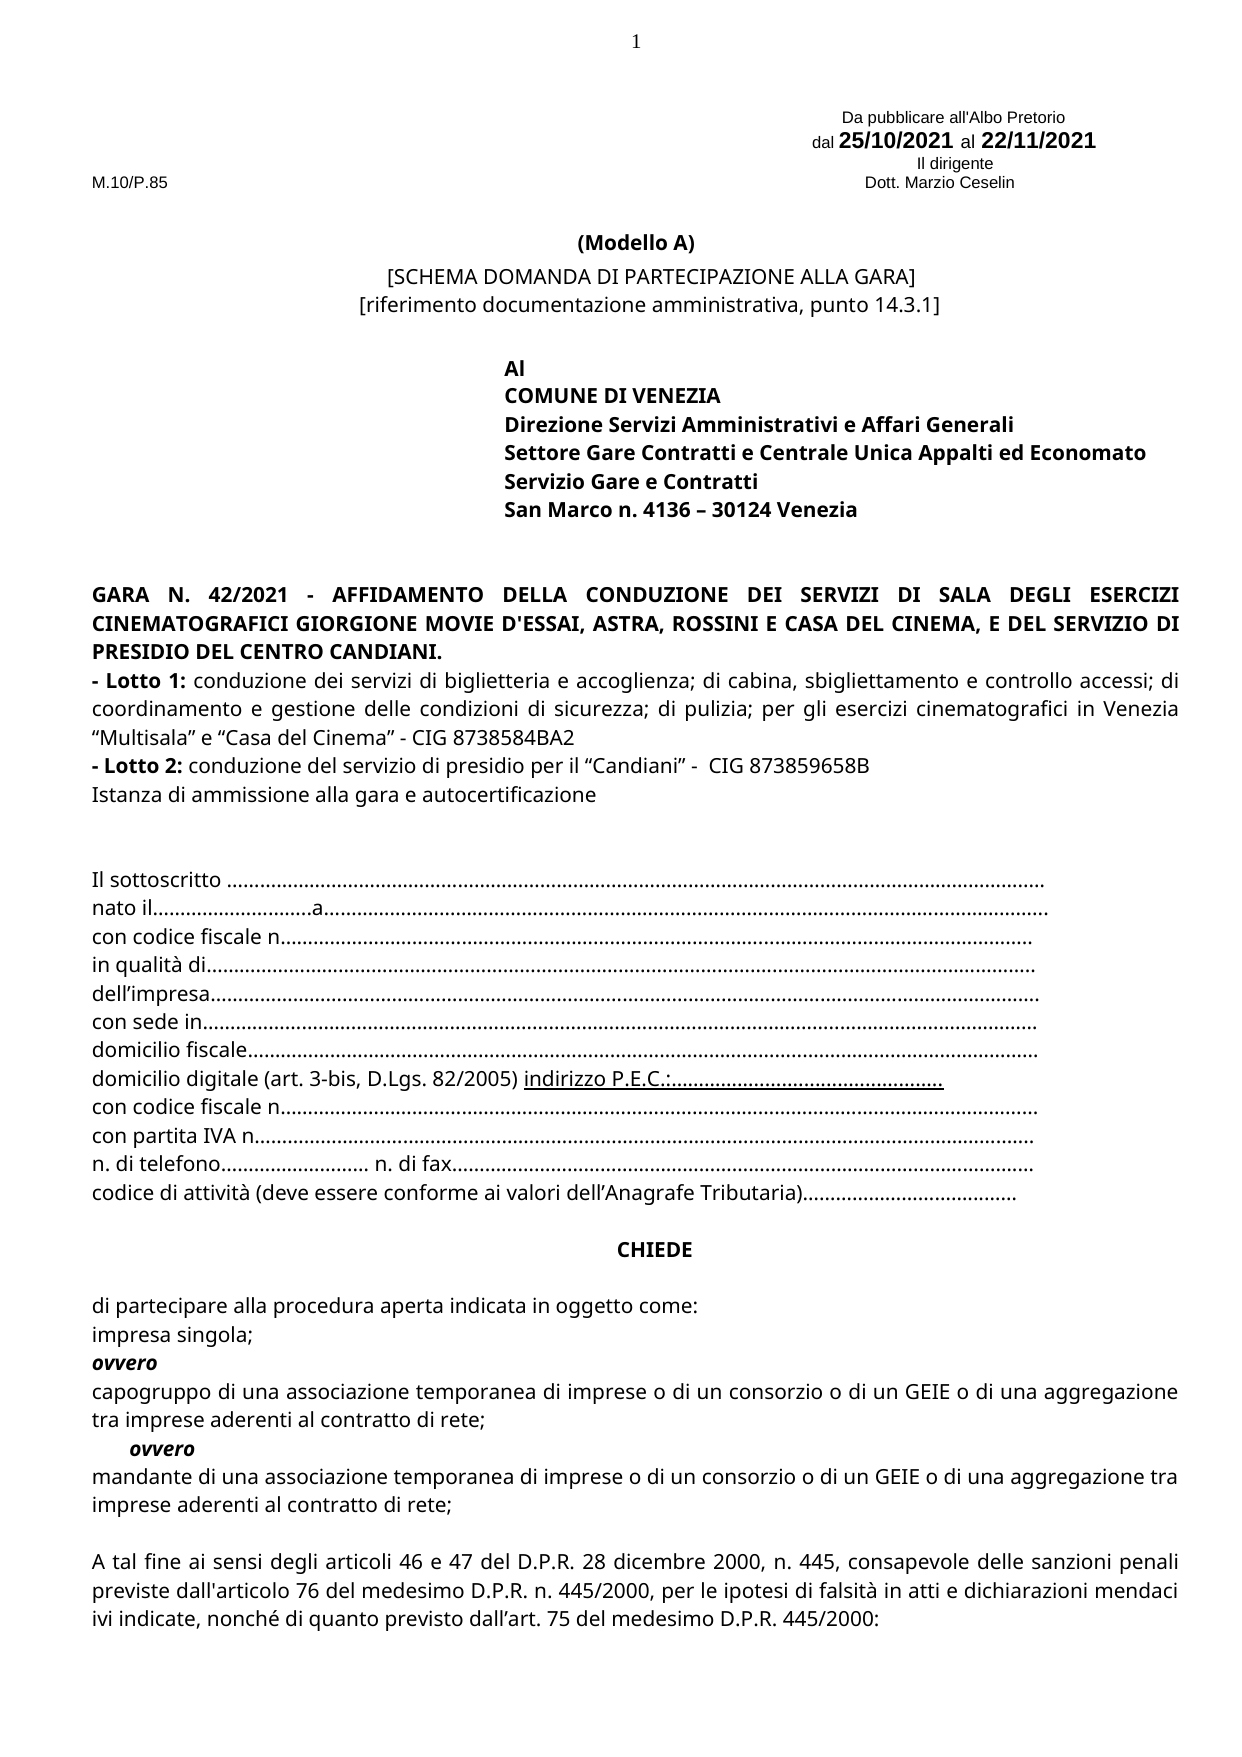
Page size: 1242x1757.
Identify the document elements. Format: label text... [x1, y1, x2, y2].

text A tal fine ai sensi degli articoli 46 e 47 del D.P.R. 28 dicembre 2000, n. 445, consapevole delle sanzioni penali previste dall'articolo 76 del medesimo D.P.R. n. 445/2000, per le ipotesi di falsità in atti e dichiarazioni mendaci ivi indicate, nonché di quanto previsto dall’art. 75 del medesimo D.P.R. 445/2000: [92, 1547, 1180, 1633]
text con partita IVA n………………………………………………………………………………………………………………………..….. [92, 1121, 1180, 1149]
text in qualità di…………………………………………………………………………………………..……………………………………….. [92, 950, 1180, 979]
text - Lotto 1: conduzione dei servizi di biglietteria e accoglienza; di cabina, sbigliettamento e controllo accessi; di coordinamento e gestione delle condizioni di sicurezza; di pulizia; per gli esercizi cinematografici in Venezia “Multisala” e “Casa del Cinema” - CIG 8738584BA2 [92, 666, 1180, 751]
text San Marco n. 4136 – 30124 Venezia [504, 495, 1180, 524]
subtitle COMUNE DI VENEZIA [504, 382, 1180, 410]
text dell’impresa……………………………………………………………………………………………………..………………….…………. [92, 979, 1180, 1007]
text con codice fiscale n……………………………………………………………………………………………………………………...... [92, 1092, 1180, 1121]
text - Lotto 2: conduzione del servizio di presidio per il “Candiani” - CIG 873859658B [92, 751, 1180, 780]
text codice di attività (deve essere conforme ai valori dell’Anagrafe Tributaria)…………………………...…… [92, 1178, 1180, 1206]
text [SCHEMA DOMANDA DI PARTECIPAZIONE ALLA GARA] [129, 262, 1173, 290]
text Istanza di ammissione alla gara e autocertificazione [92, 780, 1180, 808]
text impresa singola; [92, 1320, 1180, 1348]
text con codice fiscale n……………………………………………………………………………...……………………………………….. [92, 922, 1180, 950]
text GARA N. 42/2021 - AFFIDAMENTO DELLA CONDUZIONE DEI SERVIZI DI SALA DEGLI ESERCIZI CINEMATOGRAFICI GIORGIONE MOVIE D'ESSAI, ASTRA, ROSSINI E CASA DEL CINEMA, E DEL SERVIZIO DI PRESIDIO DEL CENTRO CANDIANI. [92, 581, 1180, 666]
text (Modello A) [92, 228, 1180, 256]
subtitle Al [504, 357, 1180, 382]
text n. di telefono……………………… n. di fax………………………………………………………………………………………….… [92, 1149, 1180, 1178]
text Il sottoscritto ………………………………………………………………………………………………………………………………..… [92, 865, 1180, 893]
text nato il………………………..a…………………………………………………………………………………………………………………... [92, 893, 1180, 922]
text CHIEDE [129, 1235, 1180, 1263]
text ovvero [129, 1434, 1180, 1462]
text ovvero [92, 1348, 1180, 1377]
text [riferimento documentazione amministrativa, punto 14.3.1] [92, 290, 1180, 319]
text mandante di una associazione temporanea di imprese o di un consorzio o di un GEIE o di una aggregazione tra imprese aderenti al contratto di rete; [92, 1462, 1180, 1519]
subtitle Servizio Gare e Contratti [504, 467, 1180, 495]
text capogruppo di una associazione temporanea di imprese o di un consorzio o di un GEIE o di una aggregazione tra imprese aderenti al contratto di rete; [92, 1377, 1180, 1434]
text domicilio fiscale………………………………………………………………………………………...…………………………………… [92, 1036, 1180, 1064]
text di partecipare alla procedura aperta indicata in oggetto come: [92, 1292, 1180, 1320]
text con sede in……………………………………………………………………………………………………..……………………………… [92, 1007, 1180, 1036]
text domicilio digitale (art. 3-bis, D.Lgs. 82/2005) indirizzo P.E.C.:…………….................................. [92, 1064, 1180, 1092]
subtitle Settore Gare Contratti e Centrale Unica Appalti ed Economato [504, 438, 1180, 467]
subtitle Direzione Servizi Amministrativi e Affari Generali [504, 410, 1180, 438]
